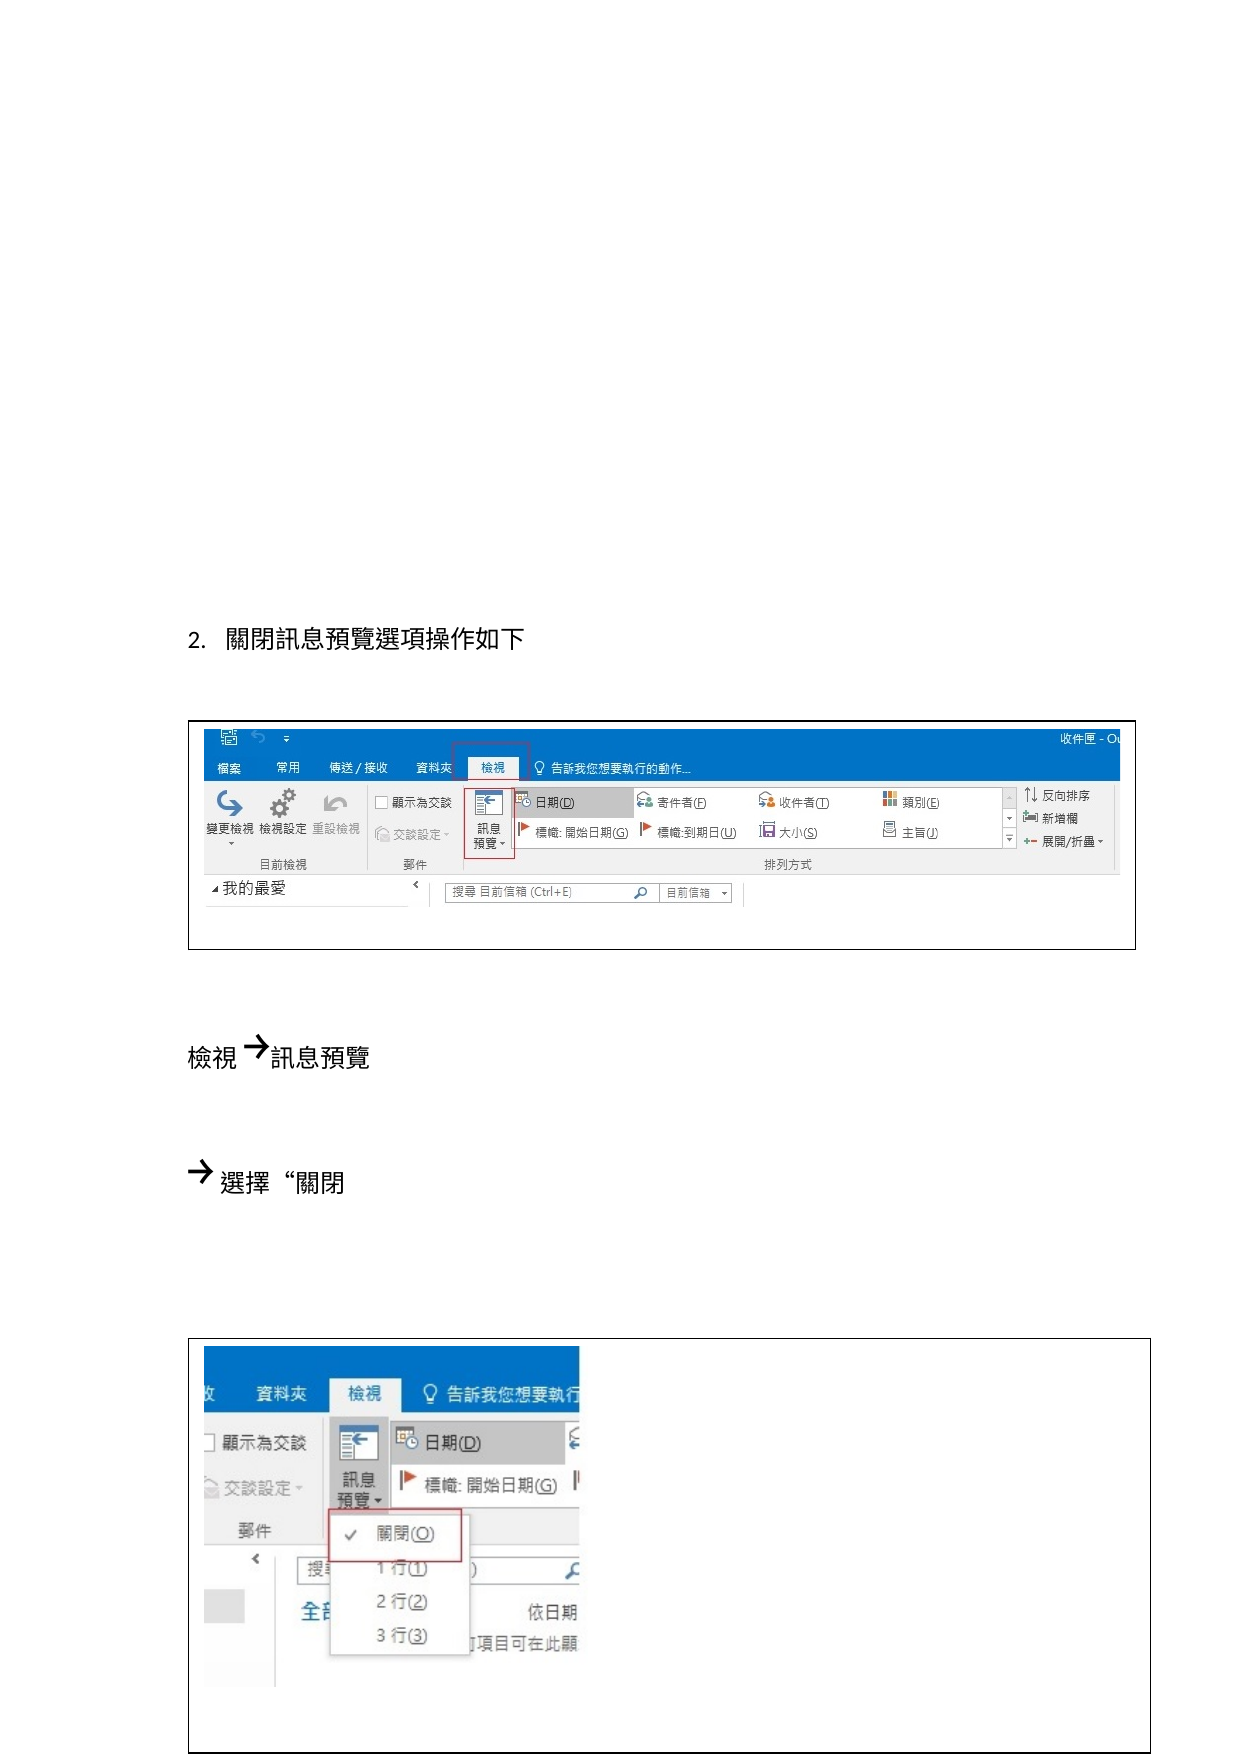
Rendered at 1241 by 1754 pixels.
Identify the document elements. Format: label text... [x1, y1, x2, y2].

list 關閉訊息預覽選項操作如下 [187, 596, 1053, 658]
text ￫ 選擇“關閉 [187, 1096, 1053, 1221]
text [187, 658, 1053, 720]
text 檢視 ￫訊息預覽 [187, 721, 1053, 1096]
text [189, 1339, 1150, 1752]
text [189, 722, 1135, 949]
